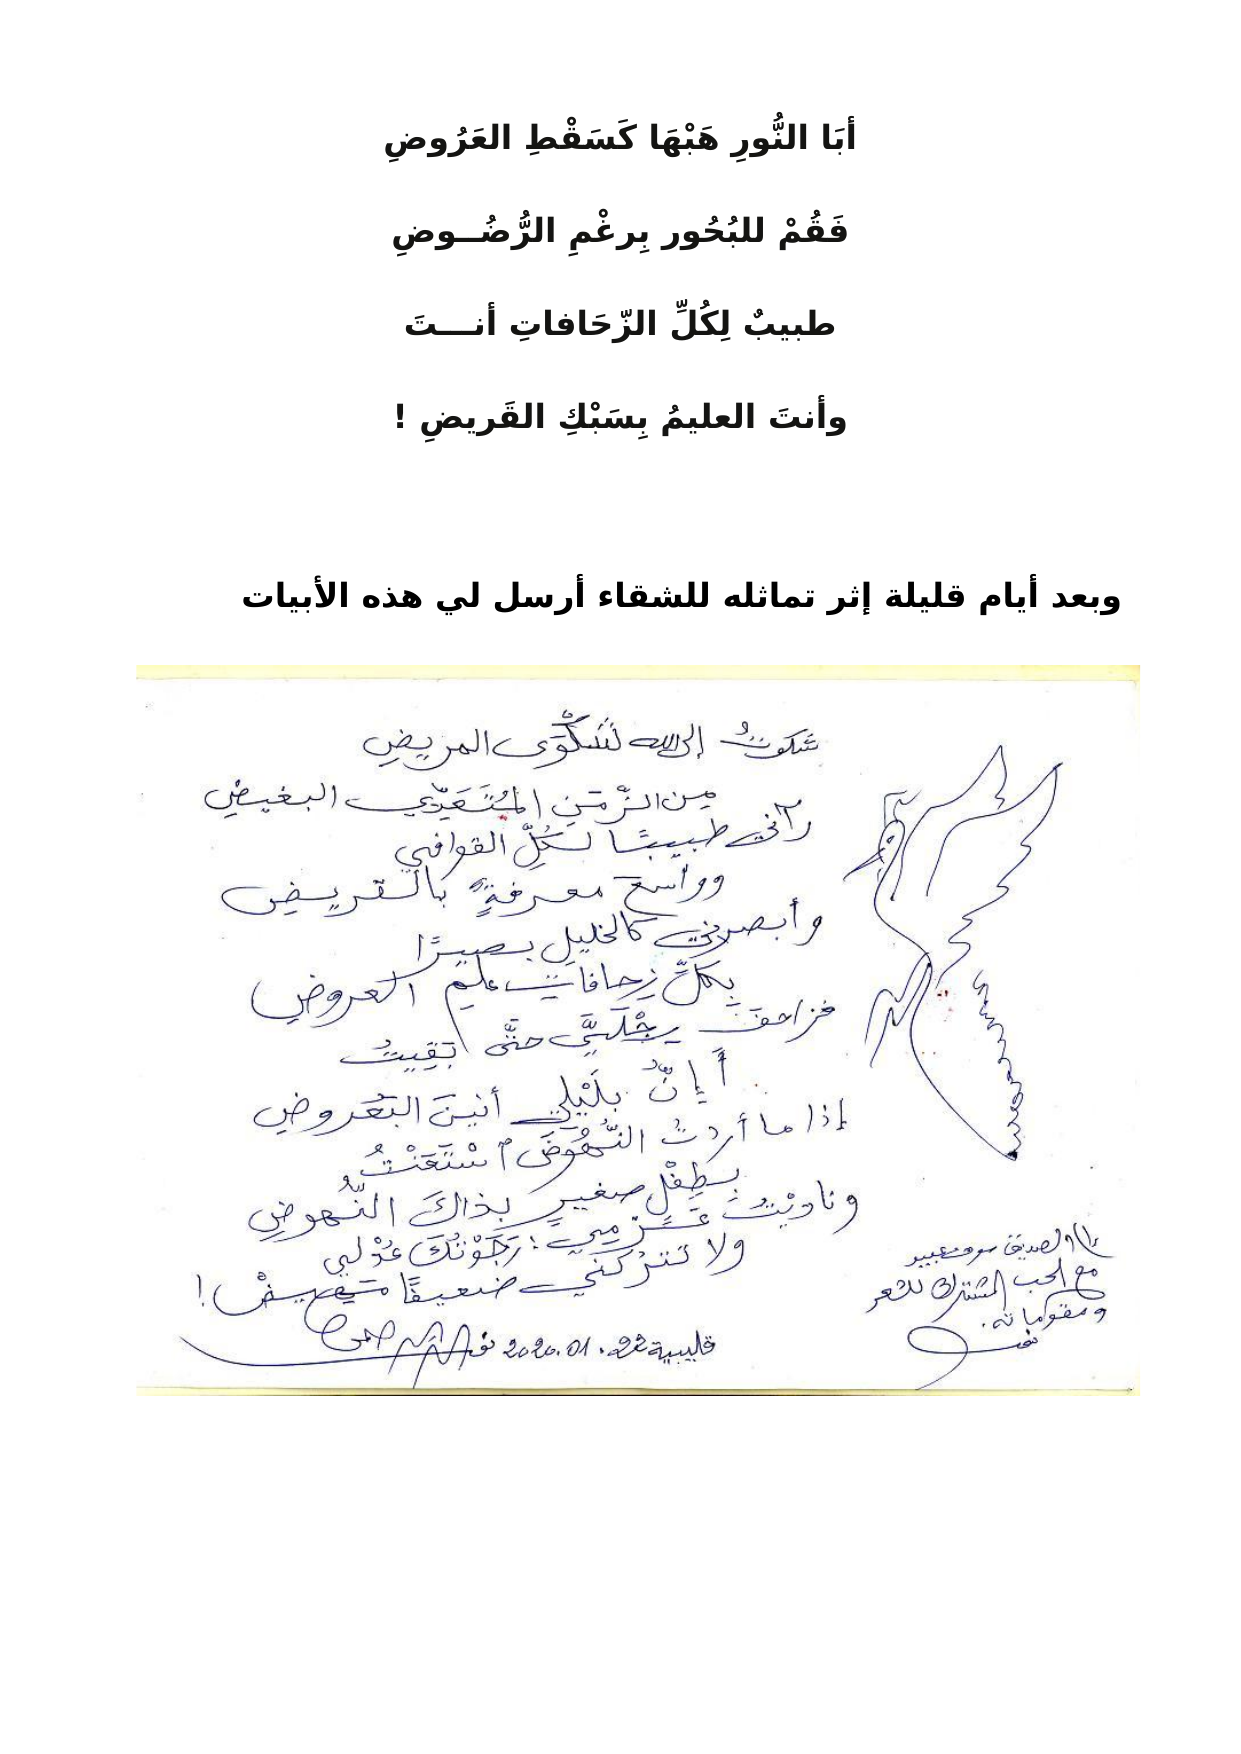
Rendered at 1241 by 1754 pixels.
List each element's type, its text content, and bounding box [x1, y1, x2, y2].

text وبعد أيام قليلة إثر تماثله للشقاء أرسل لي هذه الأبيات [118, 576, 1122, 615]
picture [136, 665, 1141, 1396]
text وأنتَ العليمُ بِسَبْكِ القَريضِ ! [118, 397, 1122, 436]
text فَقُمْ للبُحُور بِرغْمِ الرُّضُــوضِ [118, 211, 1122, 250]
text طبيبٌ لِكُلِّ الزّحَافاتِ أنـــتَ [118, 304, 1122, 343]
text أبَا النُّورِ هَبْهَا كَسَقْطِ العَرُوضِ [118, 118, 1122, 157]
